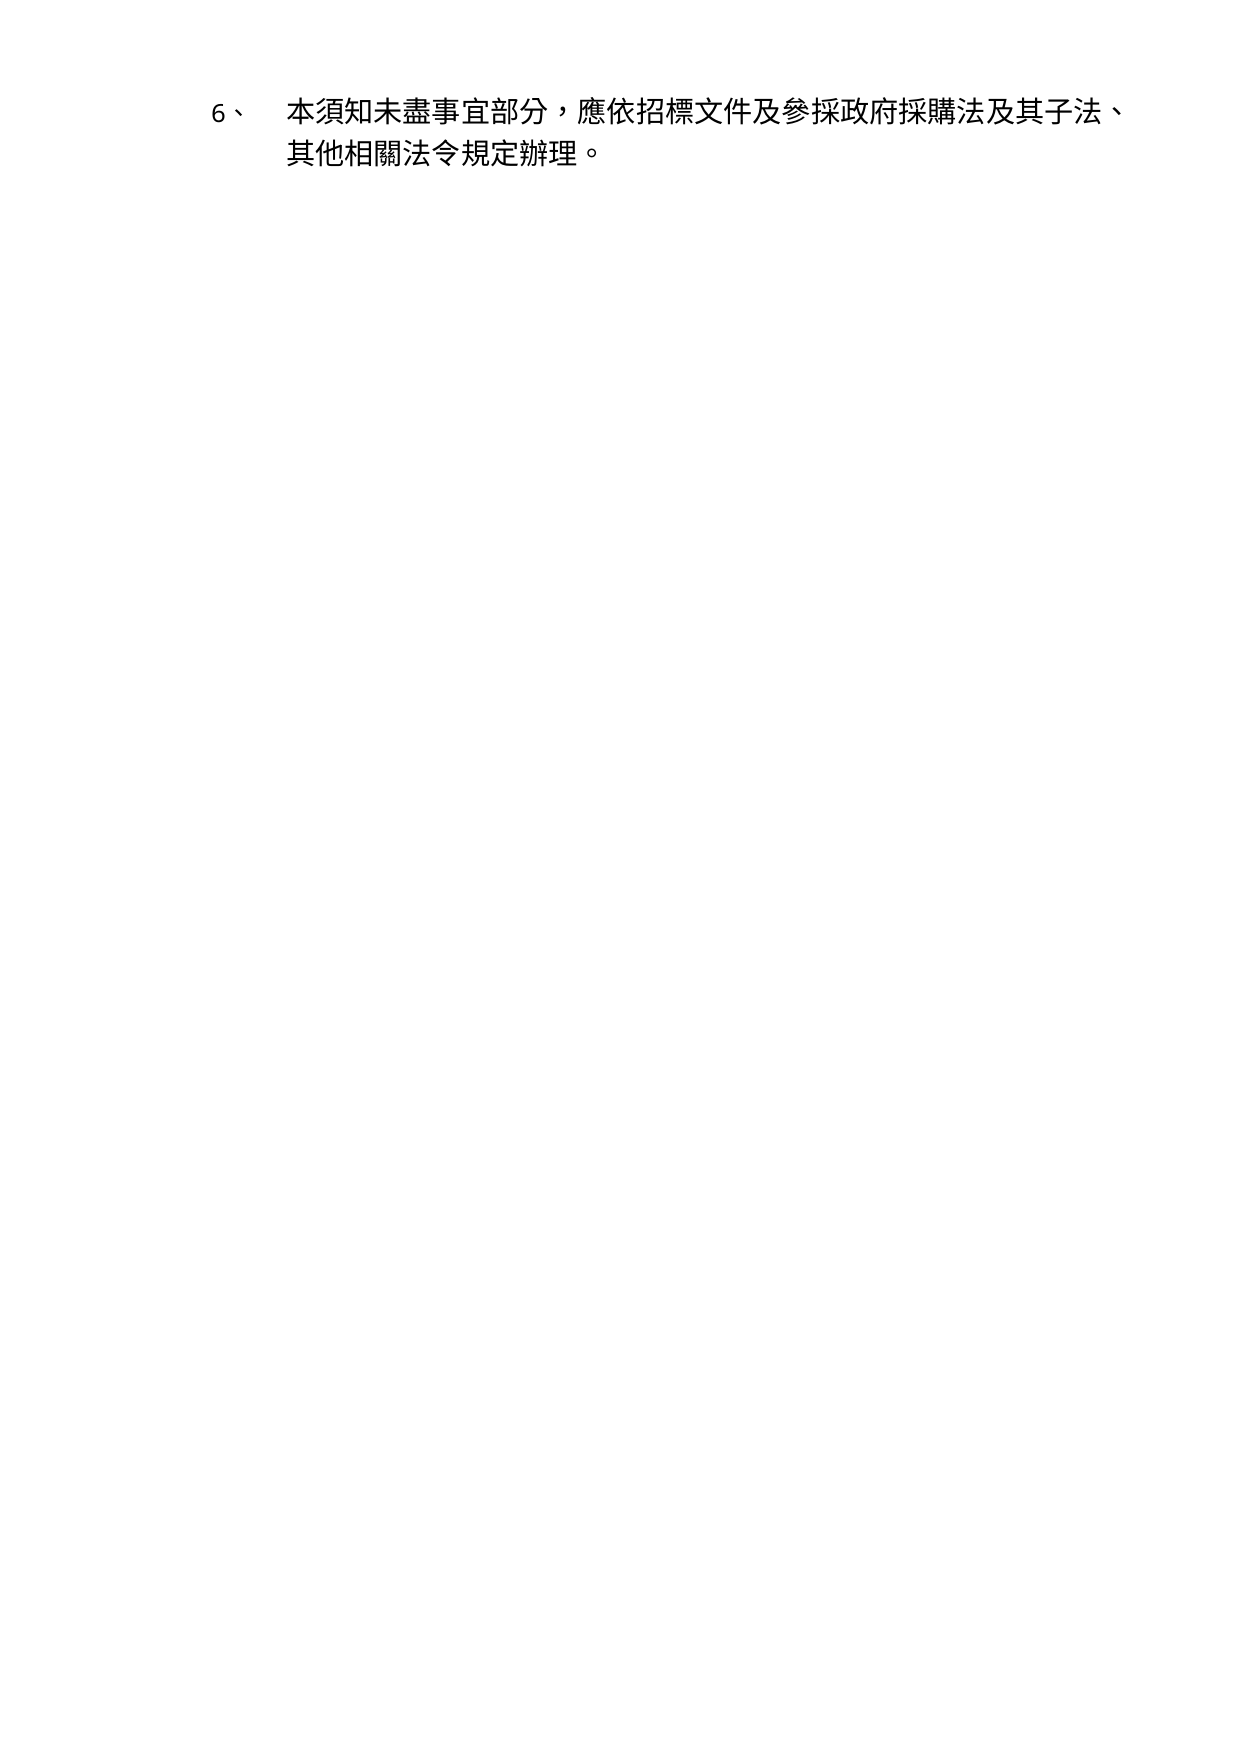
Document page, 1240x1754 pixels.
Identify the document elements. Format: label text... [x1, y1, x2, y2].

list 本須知未盡事宜部分，應依招標文件及參採政府採購法及其子法、其他相關法令規定辦理。 [211, 89, 1137, 173]
